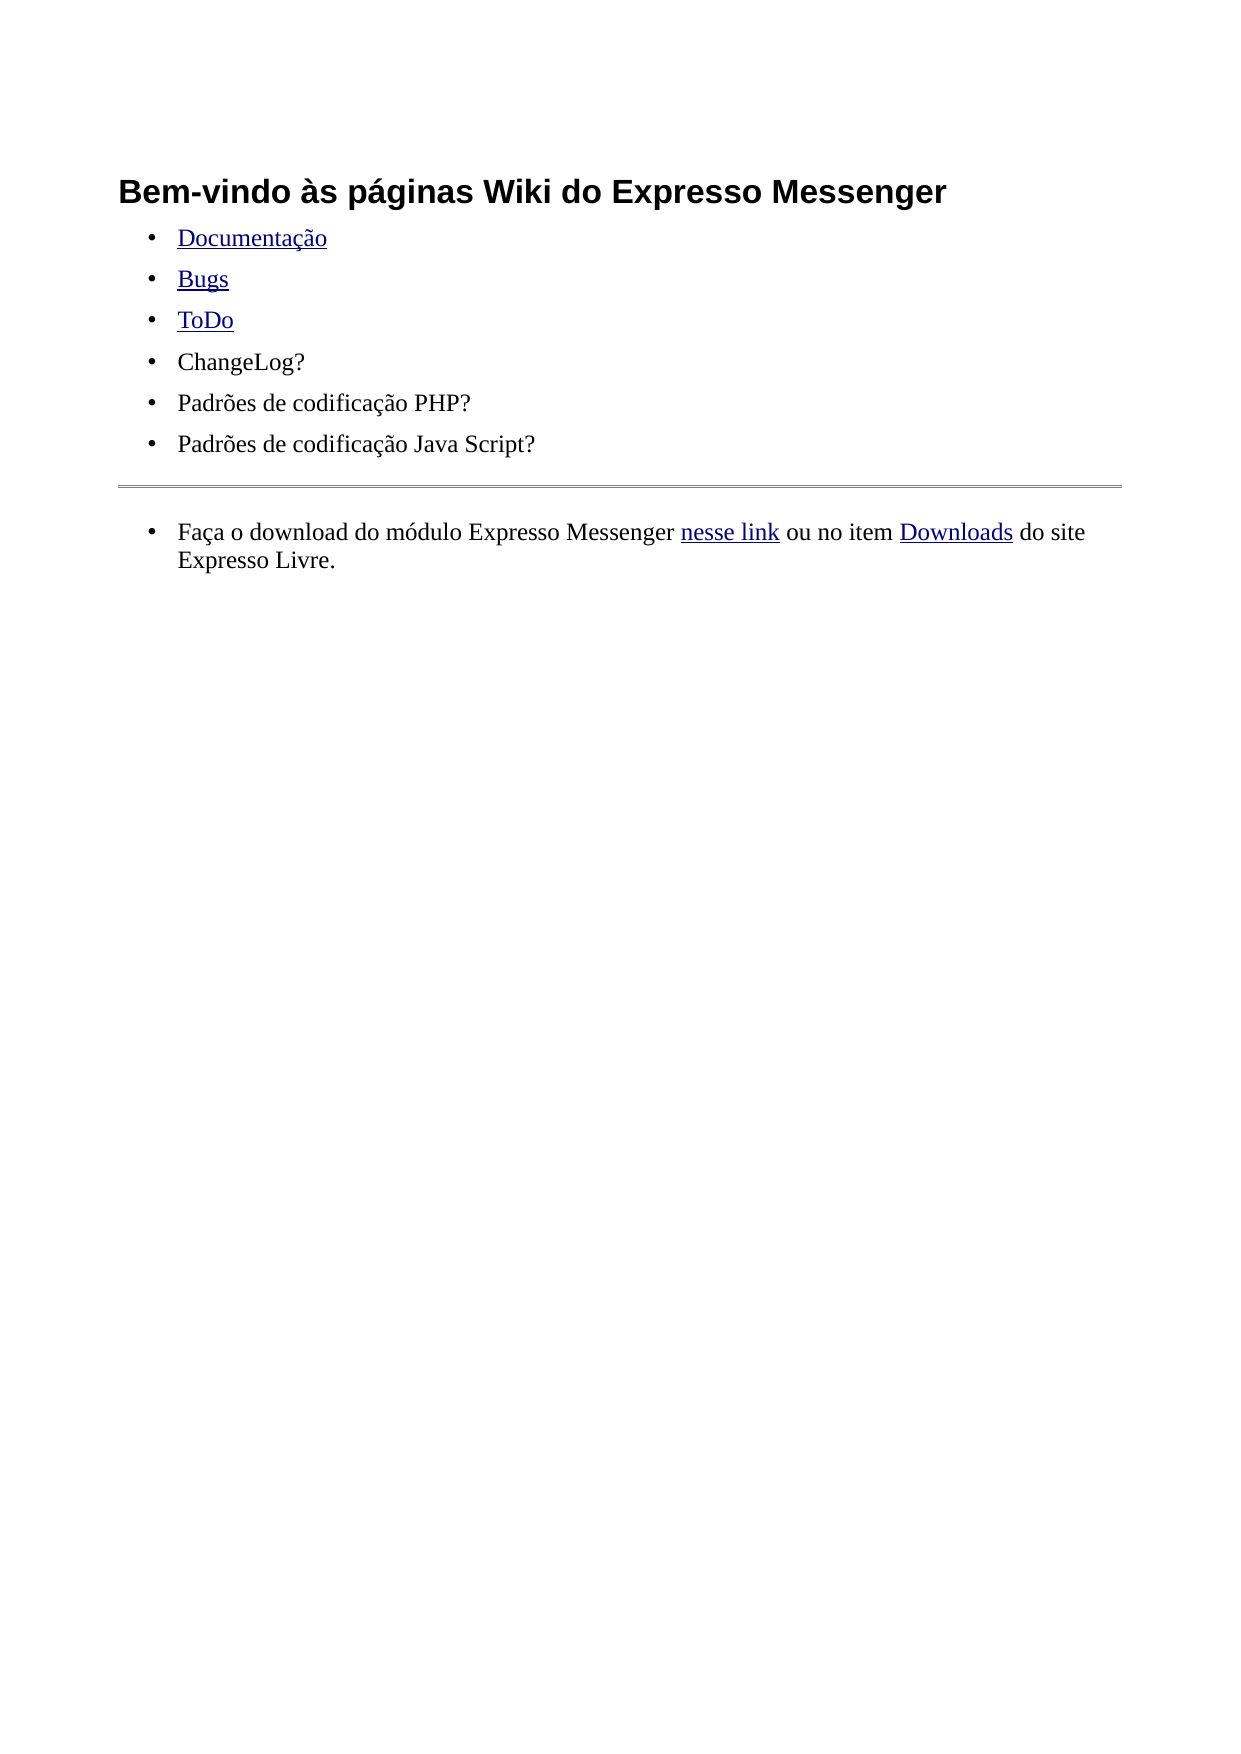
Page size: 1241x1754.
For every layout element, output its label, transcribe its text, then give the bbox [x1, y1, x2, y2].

list ChangeLog? [148, 347, 1122, 376]
list Padrões de codificação PHP? [148, 388, 1122, 417]
list Faça o download do módulo Expresso Messenger nesse link ou no item Downloads do site Expresso Livre. [148, 517, 1122, 574]
subtitle Bem-vindo às páginas Wiki do Expresso Messenger [118, 172, 1122, 211]
list Documentação [148, 223, 1122, 252]
list ToDo [148, 306, 1122, 334]
list Bugs [148, 264, 1122, 293]
list Padrões de codificação Java Script? [148, 429, 1122, 458]
